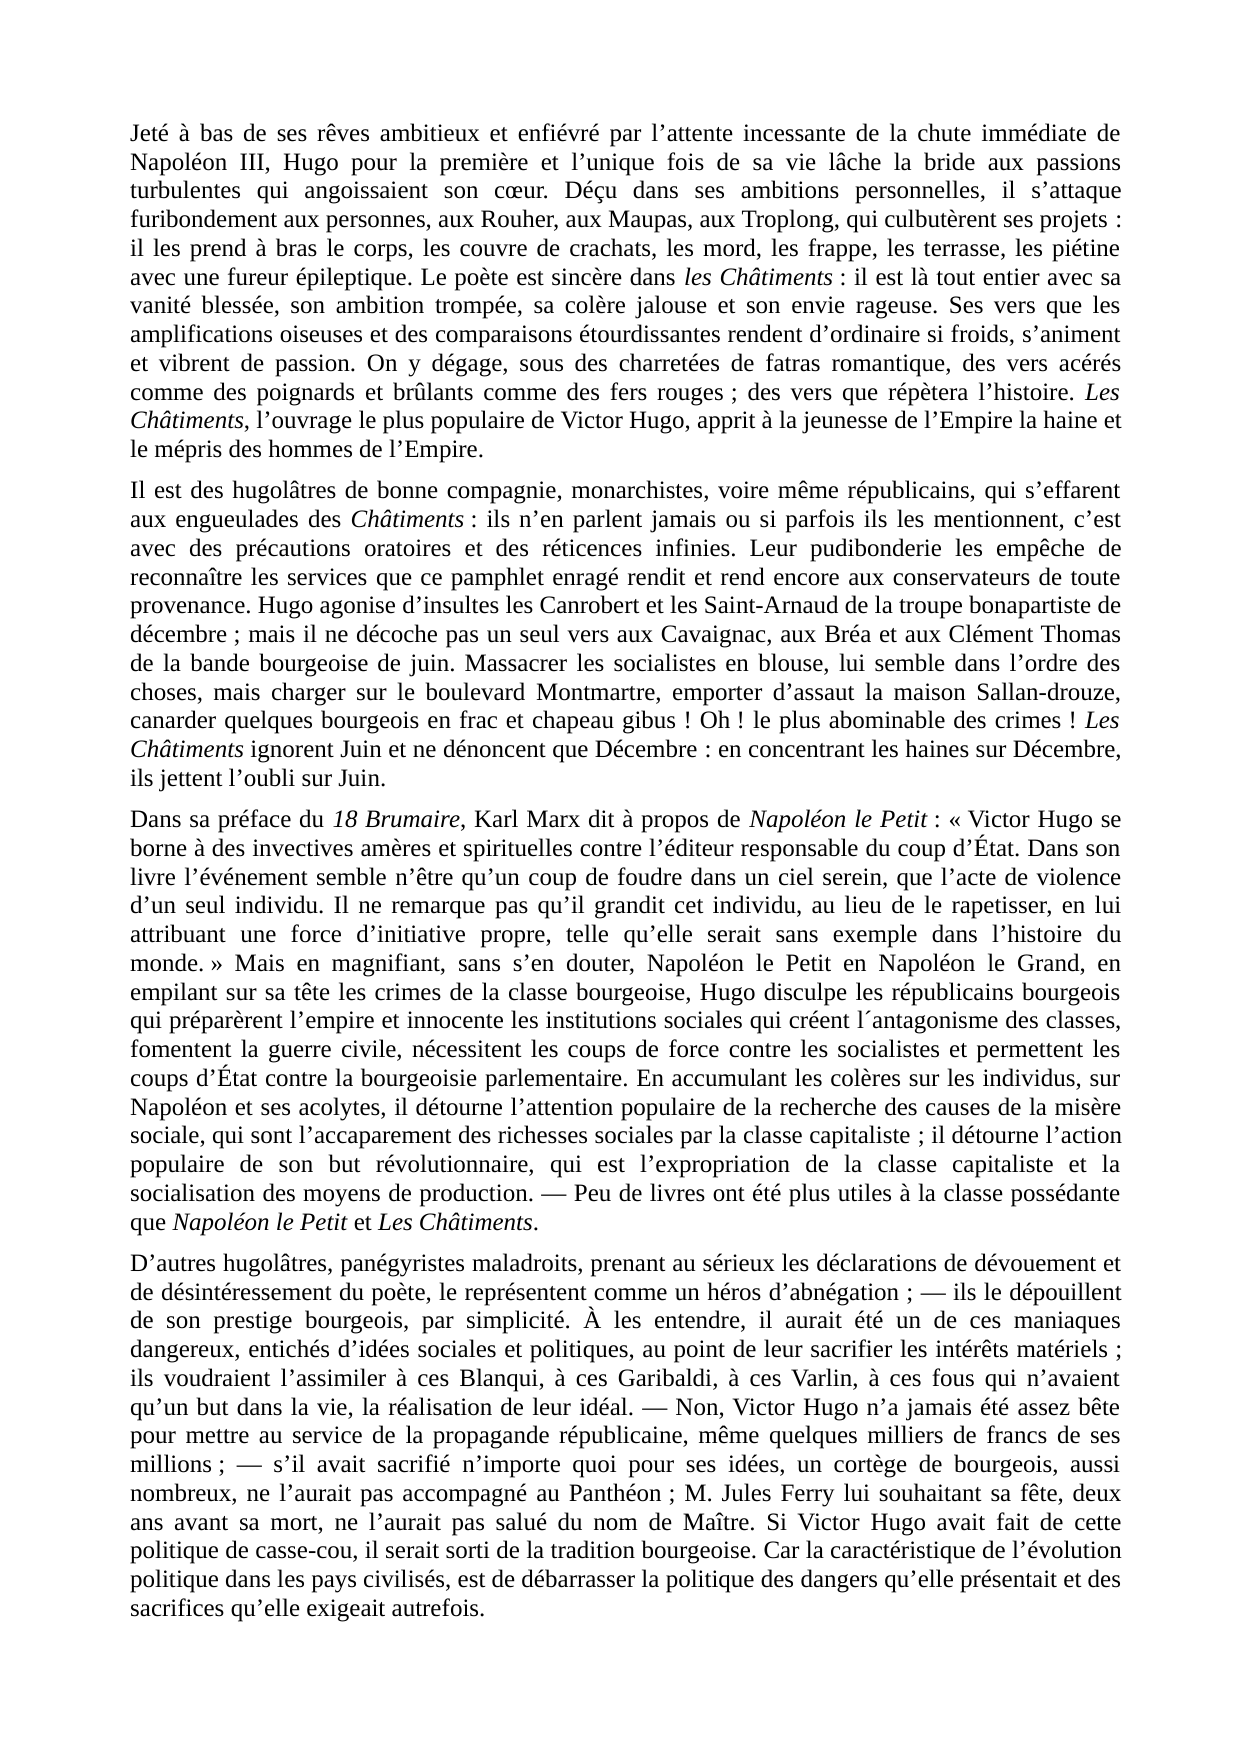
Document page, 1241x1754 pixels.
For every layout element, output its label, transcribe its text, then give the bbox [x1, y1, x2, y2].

text Jeté à bas de ses rêves ambitieux et enfiévré par l’attente incessante de la chute immédiate de Napoléon III, Hugo pour la première et l’unique fois de sa vie lâche la bride aux passions turbulentes qui angoissaient son cœur. Déçu dans ses ambitions personnelles, il s’attaque furibondement aux personnes, aux Rouher, aux Maupas, aux Troplong, qui culbutèrent ses projets : il les prend à bras le corps, les couvre de crachats, les mord, les frappe, les terrasse, les piétine avec une fureur épileptique. Le poète est sincère dans les Châtiments : il est là tout entier avec sa vanité blessée, son ambition trompée, sa colère jalouse et son envie rageuse. Ses vers que les amplifications oiseuses et des comparaisons étourdissantes rendent d’ordinaire si froids, s’animent et vibrent de passion. On y dégage, sous des charretées de fatras romantique, des vers acérés comme des poignards et brûlants comme des fers rouges ; des vers que répètera l’histoire. Les Châtiments, l’ouvrage le plus populaire de Victor Hugo, apprit à la jeunesse de l’Empire la haine et le mépris des hommes de l’Empire. [130, 118, 1122, 463]
text D’autres hugolâtres, panégyristes maladroits, prenant au sérieux les déclarations de dévouement et de désintéressement du poète, le représentent comme un héros d’abnégation ; — ils le dépouillent de son prestige bourgeois, par simplicité. À les entendre, il aurait été un de ces maniaques dangereux, entichés d’idées sociales et politiques, au point de leur sacrifier les intérêts matériels ; ils voudraient l’assimiler à ces Blanqui, à ces Garibaldi, à ces Varlin, à ces fous qui n’avaient qu’un but dans la vie, la réalisation de leur idéal. — Non, Victor Hugo n’a jamais été assez bête pour mettre au service de la propagande républicaine, même quelques milliers de francs de ses millions ; — s’il avait sacrifié n’importe quoi pour ses idées, un cortège de bourgeois, aussi nombreux, ne l’aurait pas accompagné au Panthéon ; M. Jules Ferry lui souhaitant sa fête, deux ans avant sa mort, ne l’aurait pas salué du nom de Maître. Si Victor Hugo avait fait de cette politique de casse-cou, il serait sorti de la tradition bourgeoise. Car la caractéristique de l’évolution politique dans les pays civilisés, est de débarrasser la politique des dangers qu’elle présentait et des sacrifices qu’elle exigeait autrefois. [130, 1248, 1122, 1622]
text Il est des hugolâtres de bonne compagnie, monarchistes, voire même républicains, qui s’effarent aux engueulades des Châtiments : ils n’en parlent jamais ou si parfois ils les mentionnent, c’est avec des précautions oratoires et des réticences infinies. Leur pudibonderie les empêche de reconnaître les services que ce pamphlet enragé rendit et rend encore aux conservateurs de toute provenance. Hugo agonise d’insultes les Canrobert et les Saint-Arnaud de la troupe bonapartiste de décembre ; mais il ne décoche pas un seul vers aux Cavaignac, aux Bréa et aux Clément Thomas de la bande bourgeoise de juin. Massacrer les socialistes en blouse, lui semble dans l’ordre des choses, mais charger sur le boulevard Montmartre, emporter d’assaut la maison Sallan-drouze, canarder quelques bourgeois en frac et chapeau gibus ! Oh ! le plus abominable des crimes ! Les Châtiments ignorent Juin et ne dénoncent que Décembre : en concentrant les haines sur Décembre, ils jettent l’oubli sur Juin. [130, 476, 1122, 792]
text Dans sa préface du 18 Brumaire, Karl Marx dit à propos de Napoléon le Petit : « Victor Hugo se borne à des invectives amères et spirituelles contre l’éditeur responsable du coup d’État. Dans son livre l’événement semble n’être qu’un coup de foudre dans un ciel serein, que l’acte de violence d’un seul individu. Il ne remarque pas qu’il grandit cet individu, au lieu de le rapetisser, en lui attribuant une force d’initiative propre, telle qu’elle serait sans exemple dans l’histoire du monde. » Mais en magnifiant, sans s’en douter, Napoléon le Petit en Napoléon le Grand, en empilant sur sa tête les crimes de la classe bourgeoise, Hugo disculpe les républicains bourgeois qui préparèrent l’empire et innocente les institutions sociales qui créent l´antagonisme des classes, fomentent la guerre civile, nécessitent les coups de force contre les socialistes et permettent les coups d’État contre la bourgeoisie parlementaire. En accumulant les colères sur les individus, sur Napoléon et ses acolytes, il détourne l’attention populaire de la recherche des causes de la misère sociale, qui sont l’accaparement des richesses sociales par la classe capitaliste ; il détourne l’action populaire de son but révolutionnaire, qui est l’expropriation de la classe capitaliste et la socialisation des moyens de production. — Peu de livres ont été plus utiles à la classe possédante que Napoléon le Petit et Les Châtiments. [130, 804, 1122, 1236]
